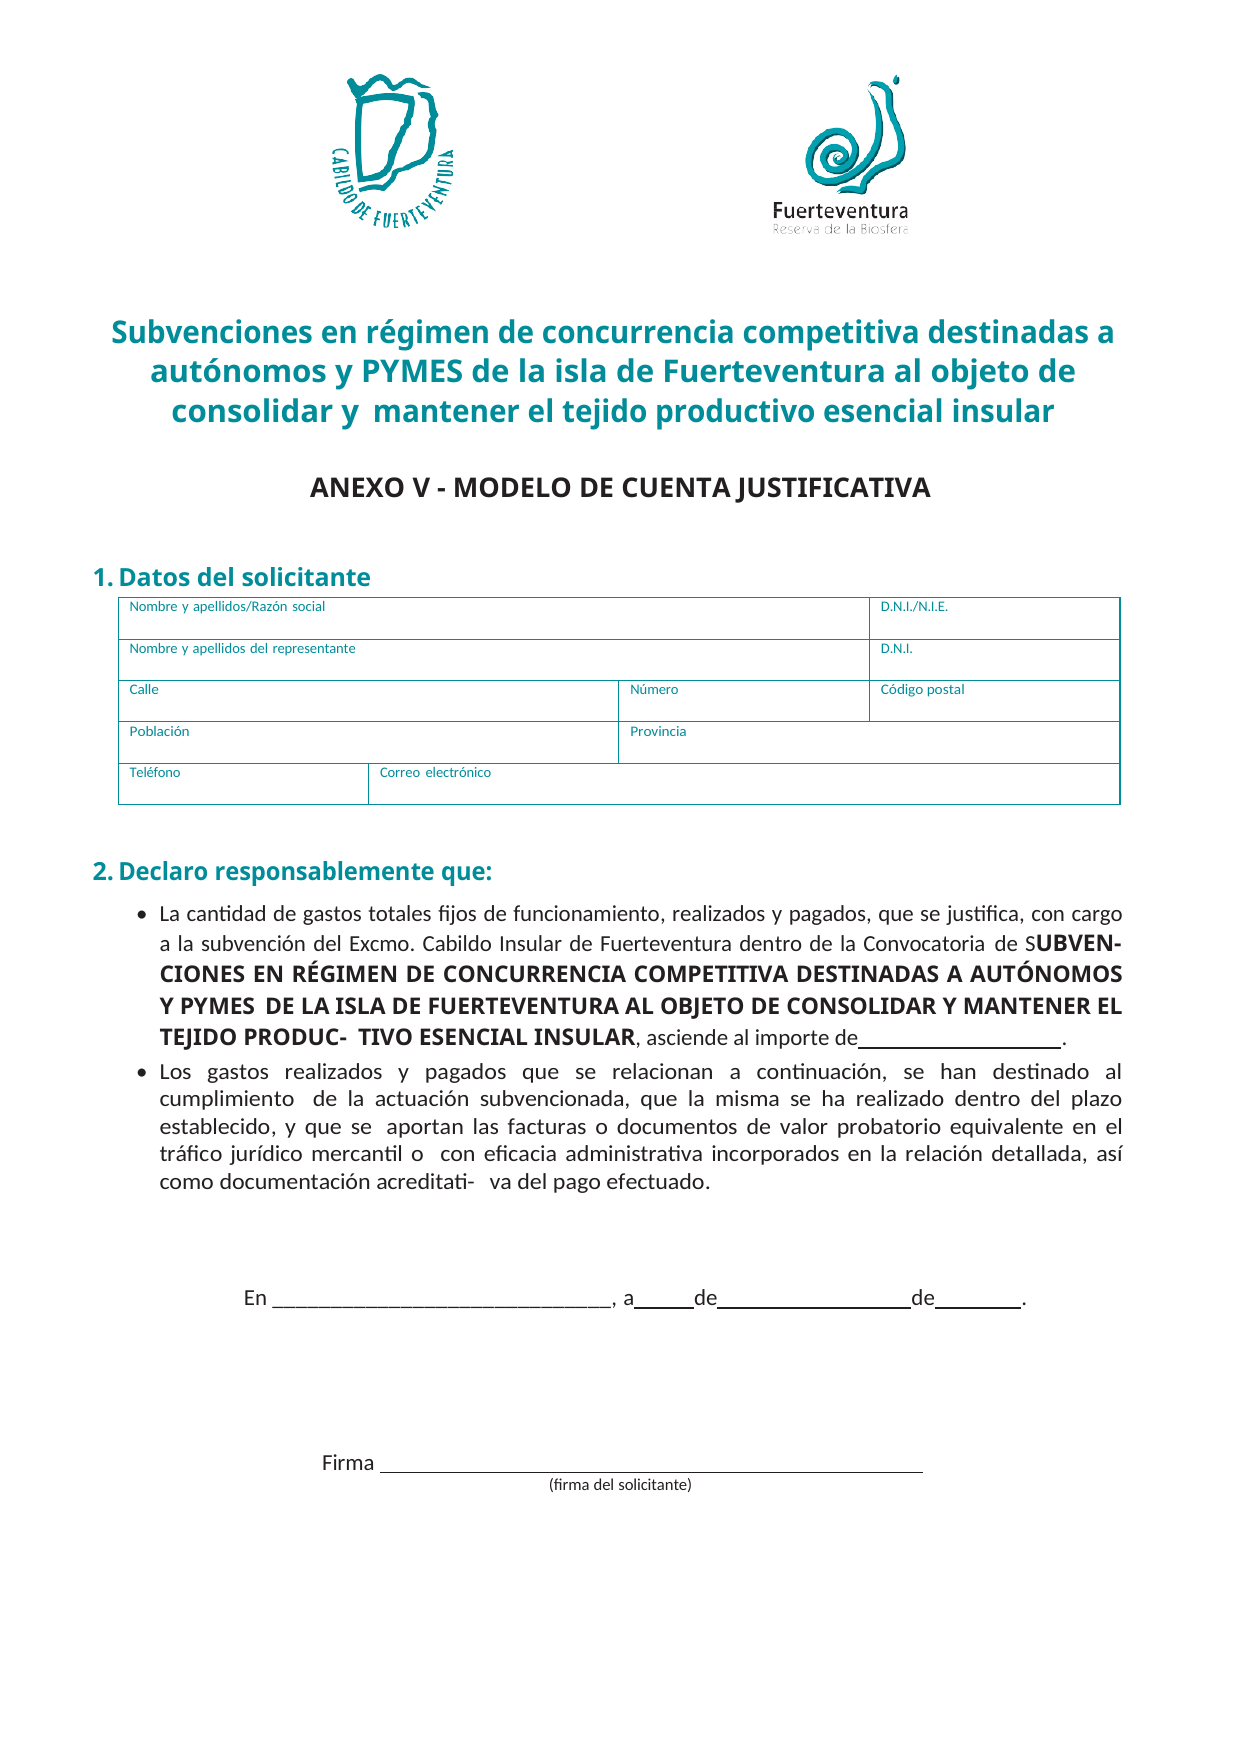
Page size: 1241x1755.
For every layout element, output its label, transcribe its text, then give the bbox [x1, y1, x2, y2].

table_header D.N.I./N.I.E. [870, 598, 1119, 638]
table_header Nombre y apellidos/Razón social [119, 598, 869, 638]
subtitle ANEXO V - MODELO DE CUENTA JUSTIFICATIVA [106, 468, 1134, 505]
list Los gastos realizados y pagados que se relacionan a continuación, se han destinado al cumplimiento de la actuación subvencionada, que la misma se ha realizado dentro del plazo establecido, y que se aportan las facturas o documentos de valor probatorio equivalente en el tráfico jurídico mercantil o con eficacia administrativa incorporados en la relación detallada, así como documentación acreditati- va del pago efectuado. [136, 1057, 1123, 1194]
text Firma [111, 1448, 1134, 1475]
table_cell D.N.I. [870, 640, 1119, 680]
list Declaro responsablemente que: [92, 853, 1134, 887]
table_cell Correo electrónico [369, 764, 1119, 804]
table_cell Número [619, 681, 869, 721]
table_cell Código postal [870, 681, 1119, 721]
table_cell Población [119, 722, 618, 762]
table_cell Calle [119, 681, 618, 721]
table_cell Nombre y apellidos del representante [119, 640, 869, 680]
subtitle Subvenciones en régimen de concurrencia competitiva destinadas a autónomos y PYMES de la isla de Fuerteventura al objeto de consolidar y mantener el tejido productivo esencial insular [106, 312, 1119, 432]
list Datos del solicitante [92, 560, 1134, 594]
text En _____________________________, a de de . [244, 1283, 1134, 1311]
list La cantidad de gastos totales fijos de funcionamiento, realizados y pagados, que se justifica, con cargo a la subvención del Excmo. Cabildo Insular de Fuerteventura dentro de la Convocatoria de SUBVEN- CIONES EN RÉGIMEN DE CONCURRENCIA COMPETITIVA DESTINADAS A AUTÓNOMOS Y PYMES DE LA ISLA DE FUERTEVENTURA AL OBJETO DE CONSOLIDAR Y MANTENER EL TEJIDO PRODUC- TIVO ESENCIAL INSULAR, asciende al importe de . [136, 899, 1123, 1052]
text (firma del solicitante) [106, 1475, 1134, 1495]
table_cell Provincia [619, 722, 1119, 762]
table_cell Teléfono [119, 764, 368, 804]
